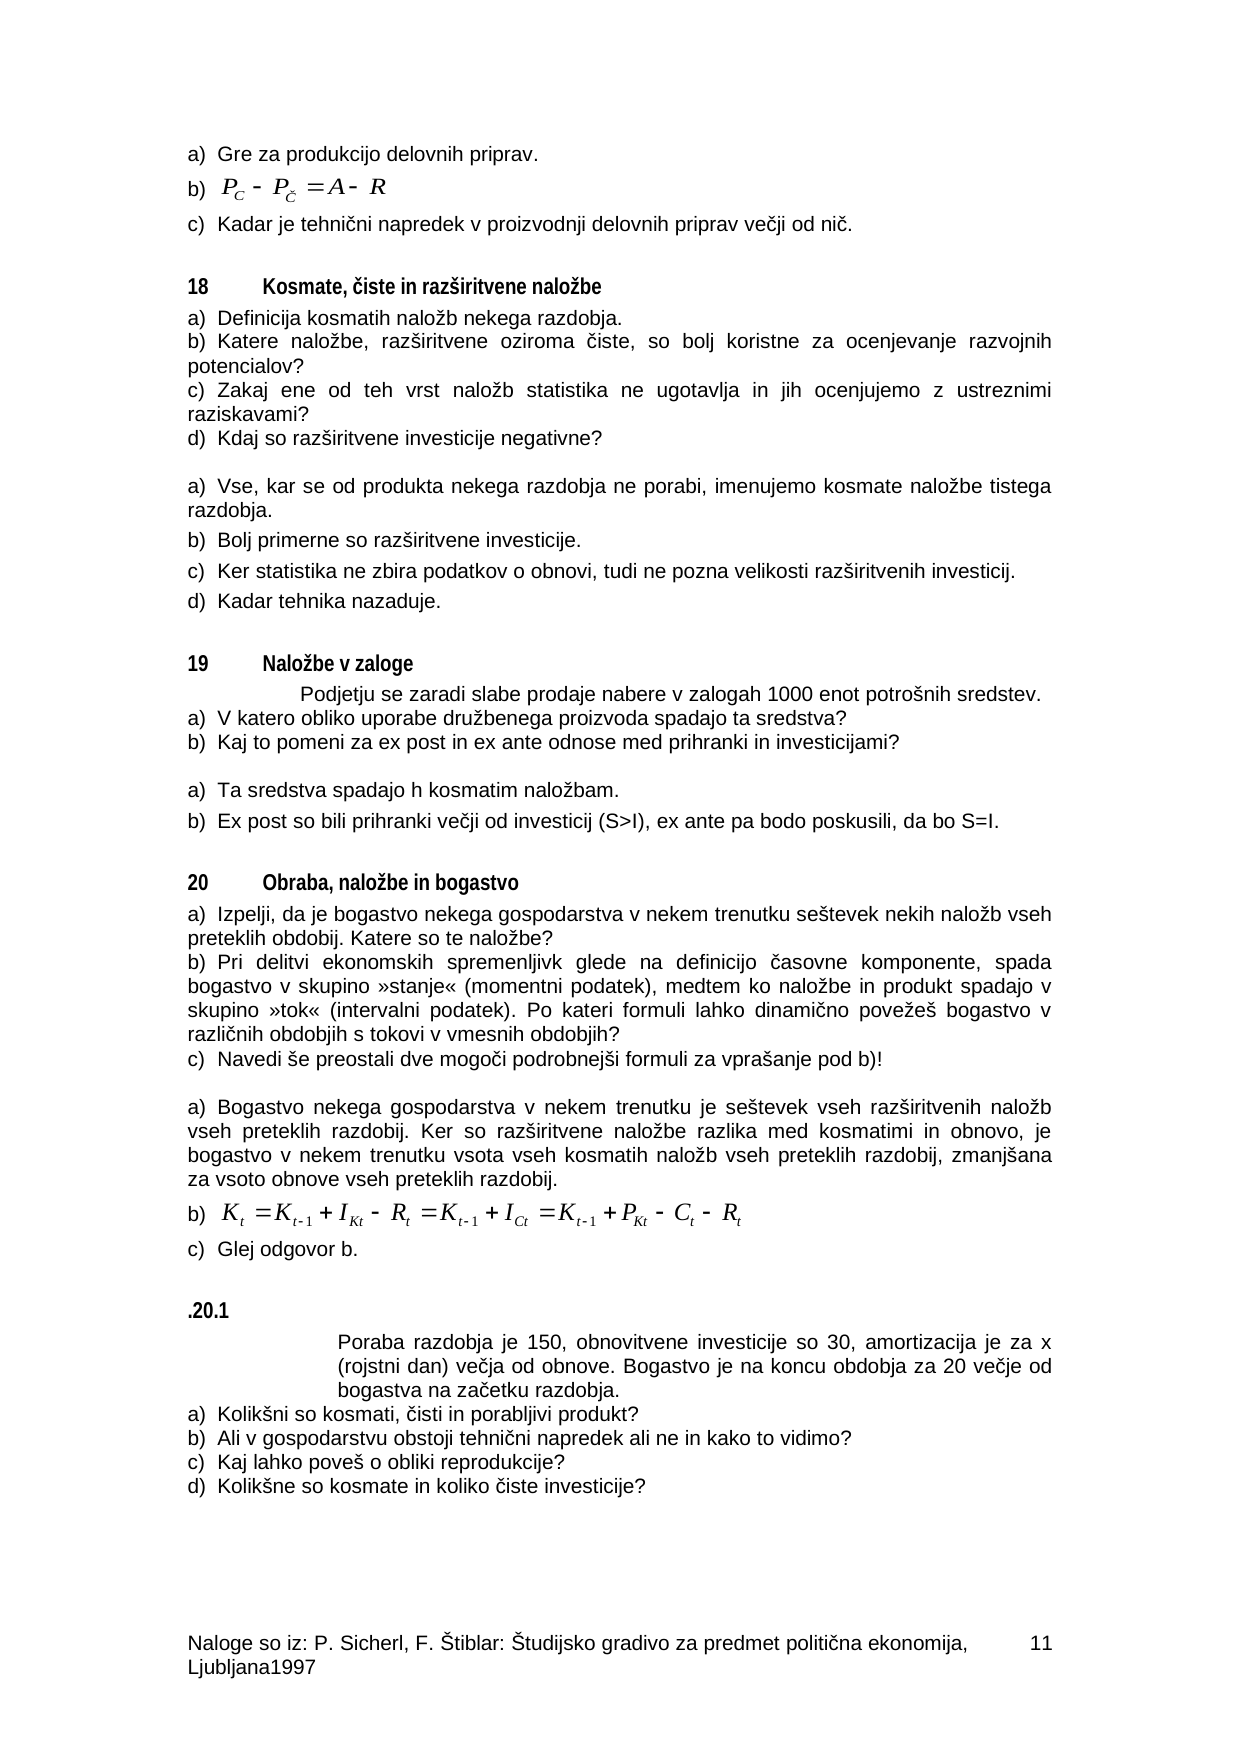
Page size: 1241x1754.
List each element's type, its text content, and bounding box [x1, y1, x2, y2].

list Bogastvo nekega gospodarstva v nekem trenutku je seštevek vseh razširitvenih naložb vseh preteklih razdobij. Ker so razširitvene naložbe razlika med kosmatimi in obnovo, je bogastvo v nekem trenutku vsota vseh kosmatih naložb vseh preteklih razdobij, zmanjšana za vsoto obnove vseh preteklih razdobij. [187, 1094, 1053, 1191]
list Vse, kar se od produkta nekega razdobja ne porabi, imenujemo kosmate naložbe tistega razdobja. [187, 474, 1053, 522]
list Navedi še preostali dve mogoči podrobnejši formuli za vprašanje pod b)! [187, 1046, 1053, 1071]
list Podjetju se zaradi slabe prodaje nabere v zalogah 1000 enot potrošnih sredstev. [262, 682, 1053, 706]
list Pri delitvi ekonomskih spremenljivk glede na definicijo časovne komponente, spada bogastvo v skupino »stanje« (momentni podatek), medtem ko naložbe in produkt spadajo v skupino »tok« (intervalni podatek). Po kateri formuli lahko dinamično povežeš bogastvo v različnih obdobjih s tokovi v vmesnih obdobjih? [187, 950, 1053, 1046]
subtitle Kosmate, čiste in razširitvene naložbe [187, 273, 1053, 299]
list Zakaj ene od teh vrst naložb statistika ne ugotavlja in jih ocenjujemo z ustreznimi raziskavami? [187, 378, 1053, 426]
list Kdaj so razširitvene investicije negativne? [187, 426, 1053, 450]
list Kadar tehnika nazaduje. [187, 589, 1053, 613]
list Kolikšne so kosmate in koliko čiste investicije? [187, 1474, 1053, 1498]
list Izpelji, da je bogastvo nekega gospodarstva v nekem trenutku seštevek nekih naložb vseh preteklih obdobij. Katere so te naložbe? [187, 902, 1053, 950]
list Ta sredstva spadajo h kosmatim naložbam. [187, 778, 1053, 802]
list Definicija kosmatih naložb nekega razdobja. [187, 305, 1053, 329]
list Ker statistika ne zbira podatkov o obnovi, tudi ne pozna velikosti razširitvenih investicij. [187, 558, 1053, 583]
subtitle Naložbe v zaloge [187, 649, 1053, 676]
list Poraba razdobja je 150, obnovitvene investicije so 30, amortizacija je za x (rojstni dan) večja od obnove. Bogastvo je na koncu obdobja za 20 večje od bogastva na začetku razdobja. [300, 1330, 1053, 1402]
list Ex post so bili prihranki večji od investicij (S>I), ex ante pa bodo poskusili, da bo S=I. [187, 809, 1053, 833]
list Katere naložbe, razširitvene oziroma čiste, so bolj koristne za ocenjevanje razvojnih potencialov? [187, 329, 1053, 378]
list Kadar je tehnični napredek v proizvodnji delovnih priprav večji od nič. [187, 212, 1053, 236]
list Gre za produkcijo delovnih priprav. [187, 142, 1053, 166]
list Bolj primerne so razširitvene investicije. [187, 528, 1053, 552]
subtitle Obraba, naložbe in bogastvo [187, 869, 1053, 896]
list Glej odgovor b. [187, 1237, 1053, 1261]
list V katero obliko uporabe družbenega proizvoda spadajo ta sredstva? [187, 706, 1053, 730]
list Ali v gospodarstvu obstoji tehnični napredek ali ne in kako to vidimo? [187, 1426, 1053, 1450]
list Kolikšni so kosmati, čisti in porabljivi produkt? [187, 1402, 1053, 1426]
list Kaj to pomeni za ex post in ex ante odnose med prihranki in investicijami? [187, 730, 1053, 754]
list Kaj lahko poveš o obliki reprodukcije? [187, 1450, 1053, 1474]
